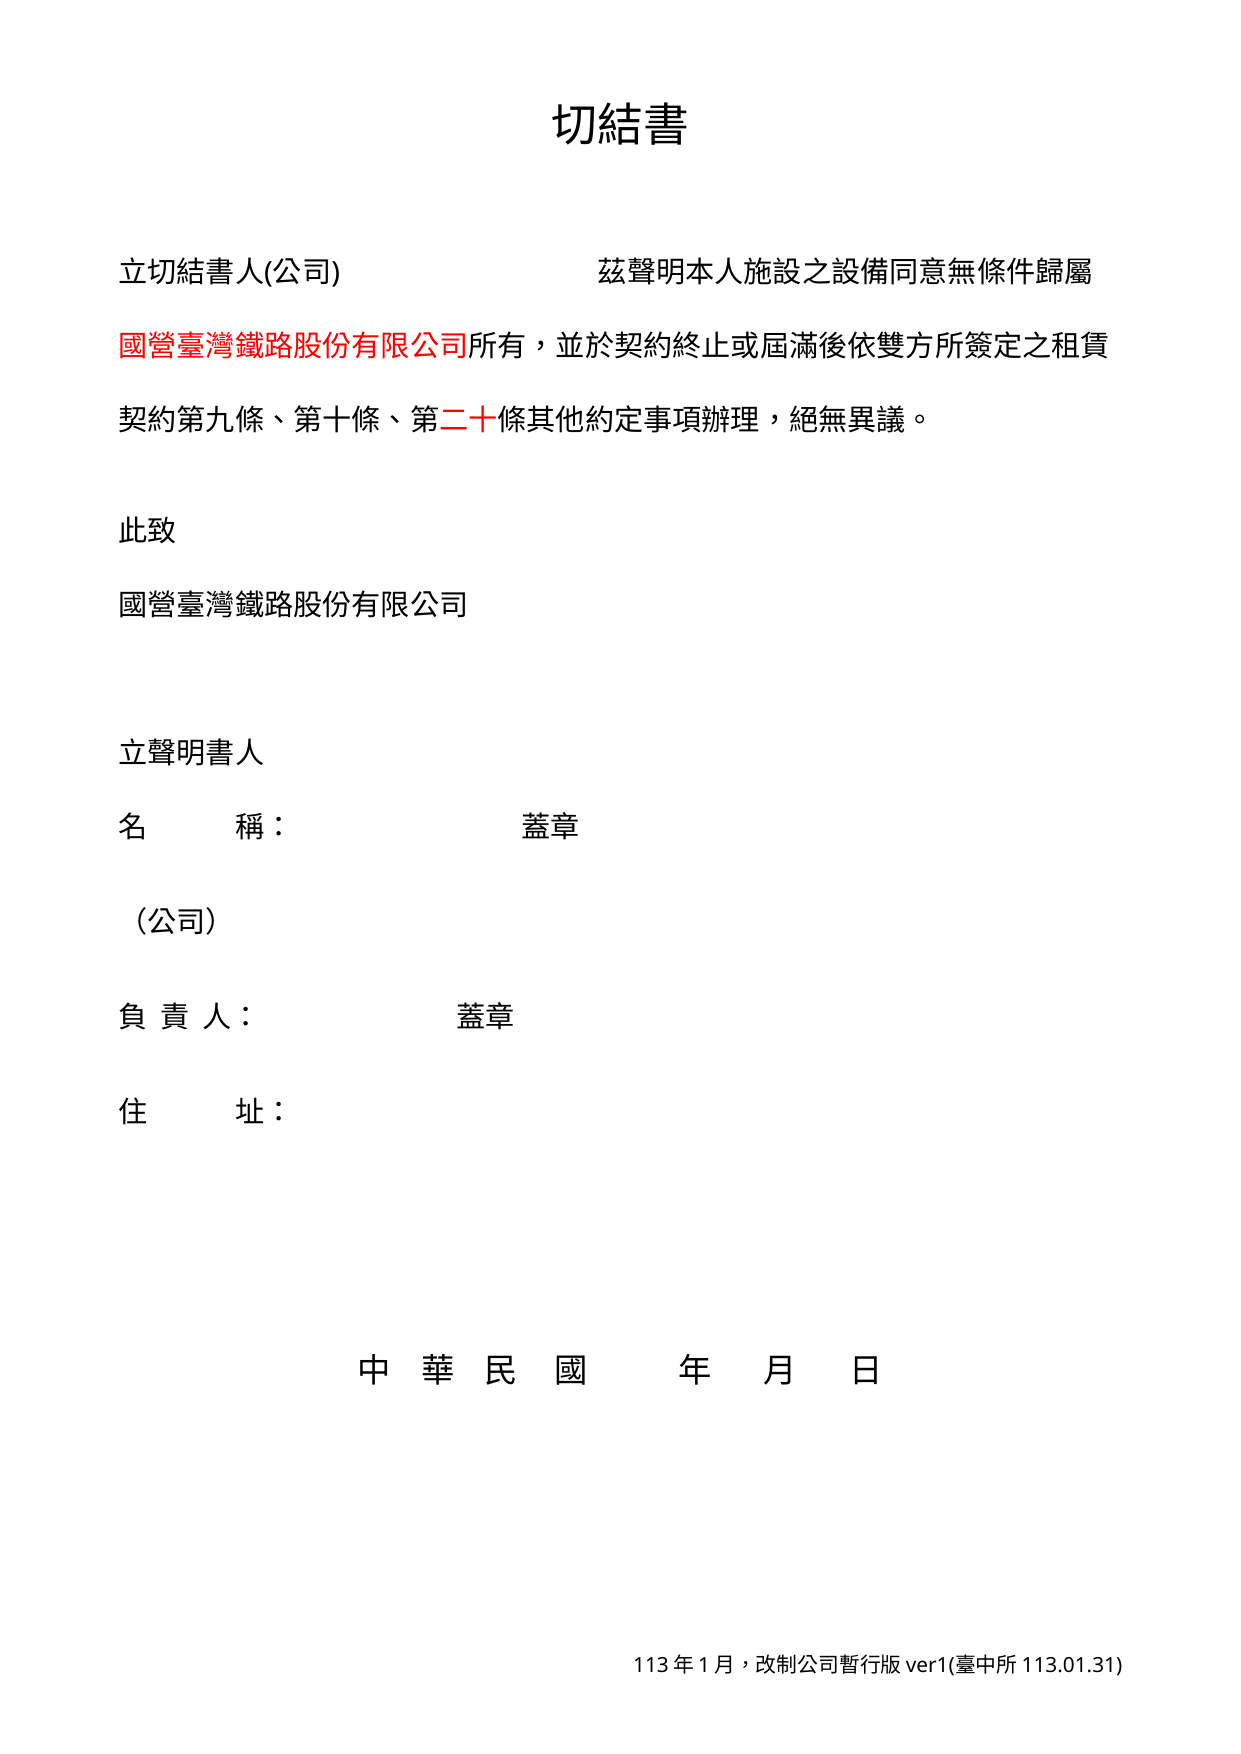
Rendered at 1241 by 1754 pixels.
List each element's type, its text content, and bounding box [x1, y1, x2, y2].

text 住 址： [118, 1073, 1122, 1147]
text （公司） [118, 882, 1122, 956]
text 中 華 民 國 年 月 日 [118, 1331, 1122, 1405]
text 名 稱： 蓋章 [118, 787, 1122, 861]
text 此致 [118, 491, 1122, 565]
text 國營臺灣鐵路股份有限公司 [118, 565, 1122, 639]
text 立切結書人(公司) 茲聲明本人施設之設備同意無條件歸屬國營臺灣鐵路股份有限公司所有，並於契約終止或屆滿後依雙方所簽定之租賃契約第九條、第十條、第二十條其他約定事項辦理，絕無異議。 [118, 233, 1122, 454]
text 切結書 [118, 85, 1122, 159]
text 立聲明書人 [118, 713, 1122, 787]
text 負 責 人： 蓋章 [118, 977, 1122, 1051]
